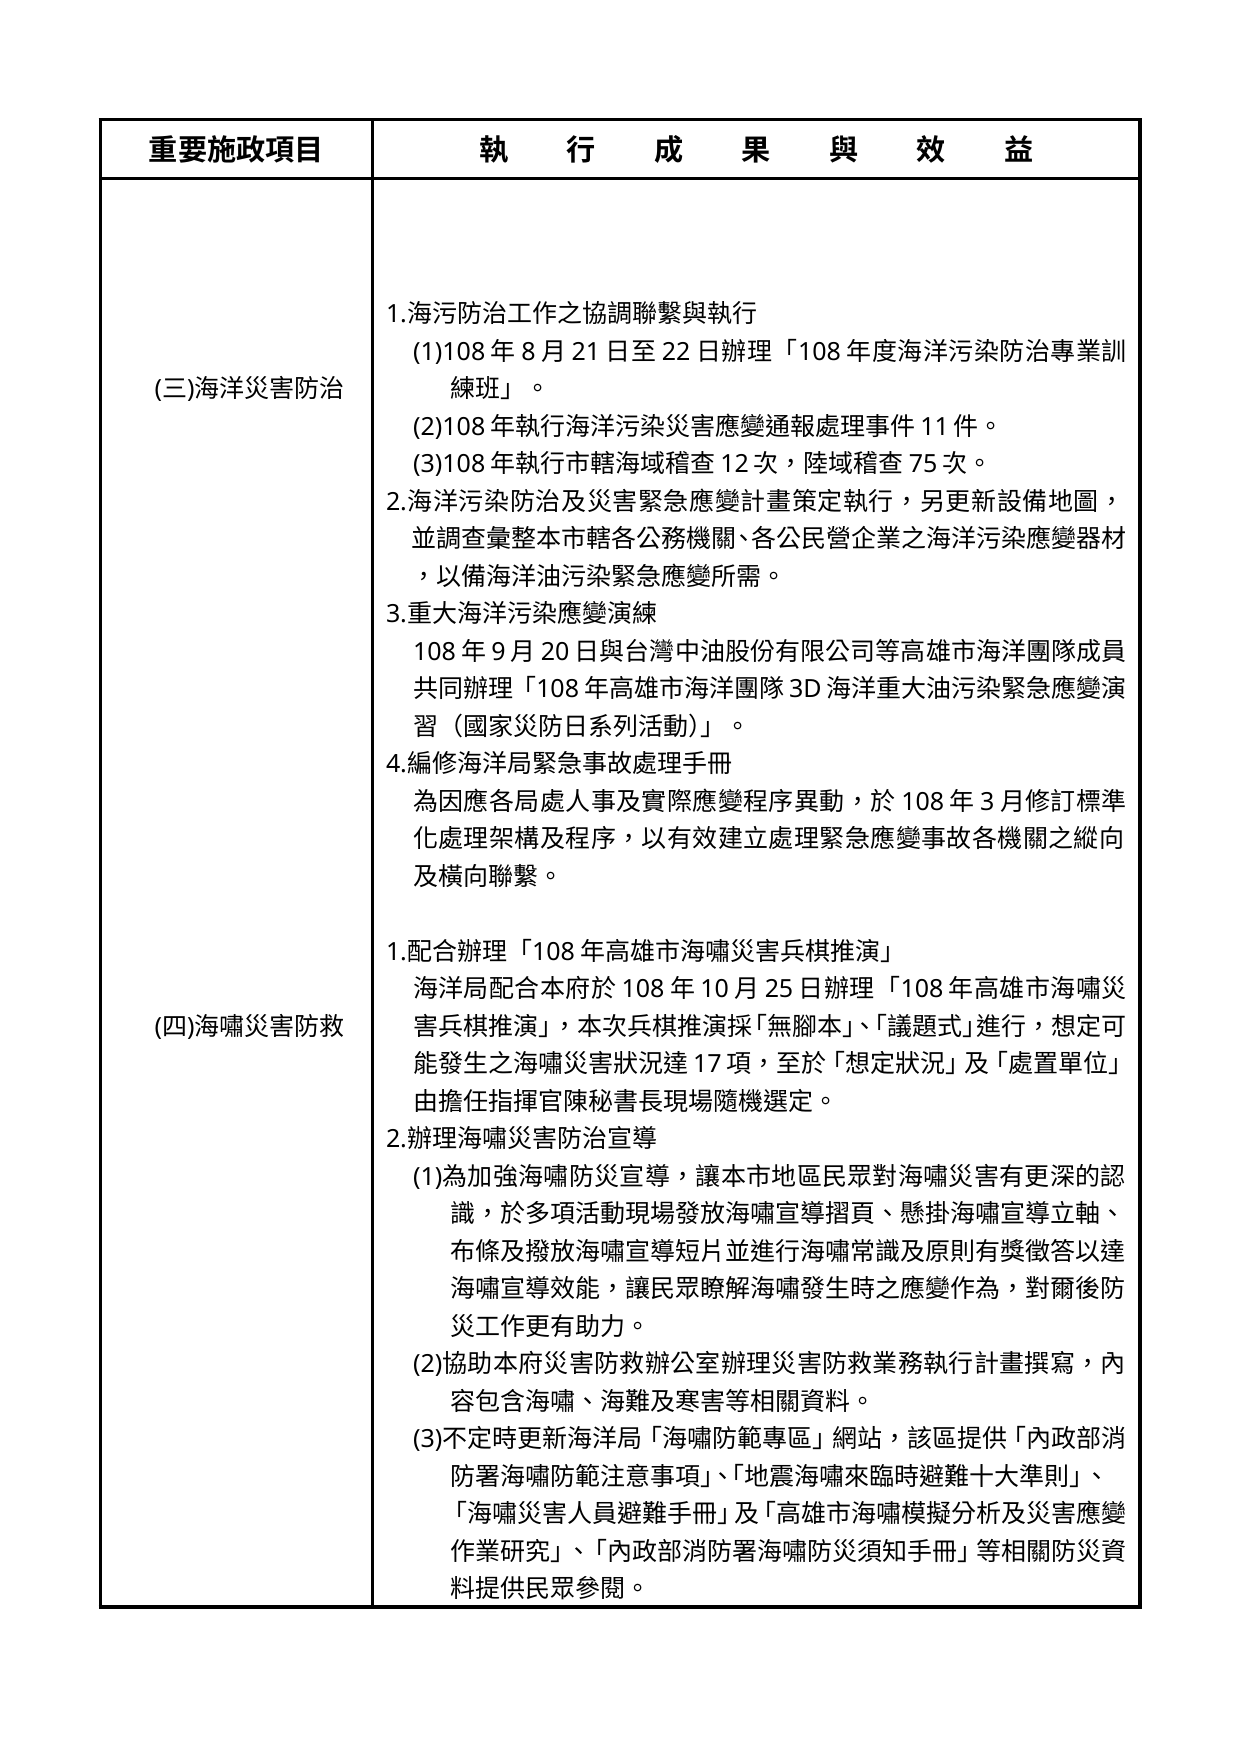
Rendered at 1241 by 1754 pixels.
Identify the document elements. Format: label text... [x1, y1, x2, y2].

table_header 重要施政項目 [102, 121, 371, 177]
table_header 執 行 成 果 與 效 益 [374, 121, 1138, 177]
table_cell 1.辦理研究、發展、考核、文書檔案管理。 2.完成現行檔案建檔36,567件。 依「政府採購法」、「事務管理手冊」及府頒相關規定，辦理庶務採購及財產建檔管理。 辦理歲計、會計及統計業務 1.配合年度施政計畫及法令規定，籌編年度預算。 2.依據相關法令規定執行年度各項預算，發揮預算執行之最高效益。 3.依照市府統計相關規定，加強統計資料之整理編報。 1.踐行人事公開、貫徹考、訓、用合一，以達專才專用、適才適用。 2.落實考試用人政策，活化人力配置，108年申請相關考試任用計畫分配考試及格人員如下： (1)高普考試5人。 (2)地方特考2人。 3.綜覈名實、信賞必罰，準確客觀考核及強化績效管理制度。各單位主管確能依公務人員考績法等相關規定、平時考核紀錄及獎懲等作為年終考績重要參考依據，並依業務執行績效作準確客觀之考評，以落實績效管理。 4.提升公務人員英語能力，促進公務人力國際化。海洋局通過英語檢定人數達25人，比例達29.76%。 5.落實推動型塑學習型政府行動方案，鼓勵公務人員終身學習。年平均業務相關學習時數達45.64小時，其中數位學習時數16.73小時，實體時數平均28.34小時。 1.對內辦理廉政會報暨宣導計14案，並透過法令測驗、教育訓練、專題演講等方式辦理各項政風法令宣導。 2.對外辦理社會參與宣導計6案，運用本市辦理各項大型活動時機行銷廉能政策，舉辦反貪、反詐騙、消費者保護及公務機密暨機關安全維護之有獎徵答活動。 3.辦理公務機密及機關安全維護定期及不定期檢查計4案，並配合機關活動辦理安全維護會報暨宣導計20案，藉以杜絕洩密案件及危安事故發生。 4.受理公職人員財產申報計8案，並辦理前年度財產申報實質審查暨前後年度比對計1案。 1.興達漁港 (1)興達漁港水環境改善計畫-興達港碼頭水岸環境及親水設施營造(第一期) (2)興達港碼頭水岸環境及親水設施營造(第二期) (3)高雄市興達漁港港池疏浚工程 2.彌陀漁港 (1)彌陀漁港舊泊區及海岸光廊環境及親水設施營造 (2)彌陀漁港上架場及冷凍設施改善工程 3.蚵仔寮漁港 (1)蚵仔寮漁港疏浚工程 (2)蚵子寮漁港堤防護岸保護及景觀改造工程 (3)蚵子寮漁港碼頭及景觀改造 (4)蚵仔寮魚貨直銷中心景觀營造工程 4.前鎮漁港 (1)前鎮污水處理廠整修工程 (2)前鎮暨周遭漁港水環境改善計畫-前鎮暨周遭漁港水域環境改善景觀改造計畫 (3)前鎮漁港西岸碼頭輸銷歐盟卸魚場內浴廁遷建工程 (4)108年前鎮漁港碼頭鋪面改善暨岸電擴充工程 5.中洲漁港 中洲漁港老舊碼頭、疏浚及景觀營造 6.小港地區漁港 小港臨海新村漁港景觀改造計畫 7.中芸漁港 (1)中芸漁港避風泊地碼頭改善工程 (2)中芸整補場及港區環境改善 (3)林園觀景平台改善工程 8.養殖及農路改善工程 (1)LNG海水管線擴充工程(石斑路) (2)永安養殖漁業生產區魚塭土溝及塭堤道路改善工程 (3)彌陀漁港養殖供水設施工程 (4)彌陀養殖區排水渠道牆身加高工程 (5)108年度公告養殖區農路工程 (6)高雄市養殖漁業生產區排水路清淤工作 9.其他漁業及海洋工程 (1)岡山魚市場新建工程 (2)鳳山行政中心海洋局辦公室搬遷至後3棟樓辦公室裝修工程 1.為維護船舶停泊秩序及安全需要，公告修訂本市遊艇碼頭泊位，興達漁港15席，鼓山漁港24席。 2.為防範颱風期間海上漂流木(物)湧入漁港，業於中芸、汕尾、鳳鼻頭等3處鄰近高屏溪出海口易受漂流木入侵頻率較高之漁港，各辦理1場攔木網佈設演練，俾利颱風及汛期期間因應佈設，維護漁民生命財產安全。 3.辦理高雄市轄各漁港浮木、漂流物清除處理工作（開口契約），總清除經費580萬7,000元，計執行漂流木清除900噸。 4.完成本市16處漁港清潔維護工作，總經費1,715萬5,000元，計清除廢棄物約1,554.9公噸，廢油回收5,090公升。 5.為杜絕登革熱大流行，除舉辦登革熱防治講習外，亦在各漁港區域進行戶外噴藥工作，並依序在各漁港執行碼頭、閒置漁船等噴藥作業，並以海水沖洗魚市場碼頭面，排水溝及廢輪胎等易積水部分加灑海鹽以加強孳生源清除工作，達到全方位防治登革熱的目標。另前鎮漁港環境清潔維護工作，於本(108)年10月23日接受行政院農業委員會漁業署辦理之第一類漁港環境清潔評鑑，成績優良。 6.為加強港區安全巡視及公共安全維護，針對違反漁港法（含氨氣外洩事件等）處理方式： (1)開立改善通知單，計15件。 (2)開立行政處分書，計4件，裁罰金額18萬元。 7.落實漁港多元化利用，核准本國籍漁船以外船舶，進入漁港之件 數： (1)外國籍冷凍商輪進港卸魚作業13件。 (2)外籍漁船進港作業14艘件。 (3)工作船或其他船舶進港作業29艘。 8.收取漁港管理費1,761萬8,842元。 9.鼓山漁港每日平均停泊遊艇23艘，停泊率95.83%，另興達漁港每日平均停泊遊艇30艘，依據符合遊艇停泊條件實際可供停泊之15船席核算，停泊率200%。 上竹里漁港遭民眾堆置私人物品，影響港區環境清潔及觀瞻，遂於108年3月14日公告「上竹里漁港辦理漁港區域內無籍船筏及不明物資清除」相關事宜，並於108年6月6日完成強制執行清除工作，共清除2.5噸不明物資。 小港臨海新村漁港違規物件影響港區環境清潔及觀瞻，經海洋局分別於108年4月及10月執行清除作業，共清除18.5頓。 中芸漁港碼頭及舊有上架場周邊環境堆置許多不明廢棄物，經海洋局分別於108年5月28日及6月4日執行清除工作，清除上架場鐵皮屋、機具設備、大型木材、漁具網具、船舶及建築物等廢棄物，共清除35.22噸。 前鎮漁港於108年10月19日及10月21日分別執行不明物資清理及登革熱防疫清除工作，清除碼頭面家具、鐵桶、木箱、纜繩、棧板等廢棄物，共清除12.73噸。 汕尾漁港於108年11月21日執行廢棄網漁具等物資清理，清除碼頭面鐵桶、木箱、漁網、纜繩、棧板等廢棄物，共清除20.5噸。執行後顯著改善港區環境整潔及落實土地正義，杜絕病媒蚊孳生及私自占用等情事，確保漁港環境整潔及靠泊安全，提供優質的漁港水岸環境。 為確保漁港環境整潔及靠泊安全，依法公告併清除上竹里無籍(主)廢船筏2艘，以提供優質的漁港水岸環境。 配合中央推動海洋再生能源及綠能發展，經濟部提出於興達港設置「高雄海洋科技產業創新專區」計畫，以「海洋工程」、「海洋工程人才培訓」、「海洋科技產業」、「海洋創新材料」為四大發展主軸，設置海洋工程區及三個培訓及研發中心：海洋科技工程人才培訓中心、海洋科技產業創新研發中心及海洋科技工程材料研發中心，政府投入經費約為43.6億元。民間投資34.21億元成立興達海基公司興建套筒式(jacket)水下基礎生產廠房、碼頭重建，執行期程為106-109年止，總經費77.81億元。其中於107年4月15日動工興建離岸風電水下基礎設施廠房、新建辦公大樓及重件碼頭及建置離岸風電水下基礎產線，相關工程已於108年12月27日完成，預計每年可供應國內離岸風電50~60座水下基礎。三中心於108年5月31日動工，預計於109年7月完成主建物工程竣工。 海洋事務之企劃、交流及發展 1.辦理海洋環境教育－校園巡迴列車 自108年1月1日起至12月31日止，前往30所小學，參與授課人數約有2,300人，授課講師利用生動活潑的教學方式帶領學童認識海洋生物，並以有獎徵答的互動教學模式，藉由深入淺出的方式勾起學童對於海洋生物的好奇心，讓學童從輕鬆活潑的課程中體認到海洋生物的多種樣貌。為豐富海洋環境教育教材，108年海洋教育結合AR擴增實境技術，為學童在課堂上打造一個身臨其境的美麗海洋世界，提升學童對海洋議題的關注與興趣，以達推廣海洋教育之目的。 2.108年6月、12月發行「海洋高雄」電子期刊共二期。 1.海洋資源之開發利用、生態保育、養護管理 (1)為培育沿近海高經濟漁業資源，增加漁民收益，配合「臺灣漁業永續發展協會」等單位於108年1月至12月間在蚵子寮、茄萣、彌陀、林園、永安施放布氏鯧鰺、黃錫鯛、黑鯛魚、雞赤鰭笛鯛及烏魚共397.9萬尾，藉以增加市轄海域魚類資源。 (2)補助東南沙漁民服務站維護相關經費計8萬元。 2.海洋環境之監測及保護 (1)辦理「108年高雄市海域環境監測計畫」。 (2)每季辦理1次海域水文、水質、底質及生態採樣。 (3)持續更新並維護「高雄市海洋環境資訊系統」。 3.積極參與海洋環境資源保護組織，推動海洋環境及資源養護之工作 (1)參與台灣珊瑚礁學會。 (2)參與財團法人台灣海洋污染防治協會。 (3)參與社團法人臺灣海洋產學策進會。 (4)參與中華民國海洋學會。 (5)參與中華民國海洋事務與政策協會。 4.辦理海底（漂）垃圾清除處理暨海洋環境教育宣傳活動 (1)108年度共辦理10趟次海洋垃圾調查及清除作業和16場次海洋環境教育宣導活動。 (2)持續推辦環保艦隊，結合環保局資源回收兌換獎勵辦理，宣導將船舶出海作業所產生之廢棄物及資源回收物攜回岸上。 1.海污防治工作之協調聯繫與執行 (1)108年8月21日至22日辦理「108年度海洋污染防治專業訓練班」。 (2)108年執行海洋污染災害應變通報處理事件11件。 (3)108年執行市轄海域稽查12次，陸域稽查75次。 2.海洋污染防治及災害緊急應變計畫策定執行，另更新設備地圖，並調查彙整本市轄各公務機關、各公民營企業之海洋污染應變器材，以備海洋油污染緊急應變所需。 3.重大海洋污染應變演練 108年9月20日與台灣中油股份有限公司等高雄市海洋團隊成員共同辦理「108年高雄市海洋團隊3D海洋重大油污染緊急應變演習（國家災防日系列活動）」。 4.編修海洋局緊急事故處理手冊 為因應各局處人事及實際應變程序異動，於108年3月修訂標準化處理架構及程序，以有效建立處理緊急應變事故各機關之縱向及橫向聯繫。 1.配合辦理「108年高雄市海嘯災害兵棋推演」 海洋局配合本府於108年10月25日辦理「108年高雄市海嘯災害兵棋推演」，本次兵棋推演採「無腳本」、「議題式」進行，想定可能發生之海嘯災害狀況達17項，至於「想定狀況」及「處置單位」由擔任指揮官陳秘書長現場隨機選定。 2.辦理海嘯災害防治宣導 (1)為加強海嘯防災宣導，讓本市地區民眾對海嘯災害有更深的認識，於多項活動現場發放海嘯宣導摺頁、懸掛海嘯宣導立軸、布條及撥放海嘯宣導短片並進行海嘯常識及原則有獎徵答以達海嘯宣導效能，讓民眾瞭解海嘯發生時之應變作為，對爾後防災工作更有助力。 (2)協助本府災害防救辦公室辦理災害防救業務執行計畫撰寫，內容包含海嘯、海難及寒害等相關資料。 (3)不定時更新海洋局「海嘯防範專區」網站，該區提供「內政部消防署海嘯防範注意事項」、「地震海嘯來臨時避難十大準則」、「海嘯災害人員避難手冊」及「高雄市海嘯模擬分析及災害應變作業研究」、「內政部消防署海嘯防災須知手冊」等相關防災資料提供民眾參閱。 (4)本市旗津區為海嘯溢淹潛勢重要行政區之一，為宣導災害發生時疏散避難路線供民眾防災避難，海洋局108年12月23日已於旗津魚市場旁及旗津海岸公園各設置海嘯防災相關避難導引路線指示牌1支，並建立相關海嘯災防相關資訊。 1. 108年度郵輪到訪高雄計有29航次（58艘次），進出港旅客計有約9萬人次。 2.提升郵輪旅客通關服務品質 與高雄市菁英外語導遊協會合作執行「2019高雄港郵輪旅客服務計畫」，辦理人員培訓課程2梯次，提供郵輪旅客各種岸上觀光地圖摺頁，並派遣具外語能力人員至9號碼頭服務，協助國際郵輪旅客進行岸上觀光，行銷港都海洋魅力，另加強提升計程車載客服務品質、增設ATM及優化人工兌幣機制、提供旅客一卡通及接駁專車服務等。 3.與業界合作推廣郵輪產業 108年度麗星郵輪、歌詩達郵輪合計推出4航次高雄母港航線，前往那霸、宮古島等地，展開5-6天的旅程，海洋局積極輔導業者行銷宣傳以高雄為母港航班，包含協助業者辦理記者會，刊登媒體廣告、媒介業者辦理產品說明會、拍攝宣導短片等，讓市民認識郵輪觀光產業，拓展中南部郵輪市場，落實高雄郵輪母港政策，全面提升本市國際觀光效益。 另與高雄港務分公司深化合作，針對高檔國際郵輪威士特丹號，辦理迎賓送客以及推廣岸上深度旅遊等活動，並配合辦理高雄物產市集與輔導優質水產品廠商了解國際郵輪物流市場。 1.免費開放西子灣南岬頭沙灘 為提供民眾休閒賞景空間，積極協商中山大學並興建西子灣南岬頭景觀步道，供民眾免費由此步道進入西子灣南岬頭沙灘地觀賞西子灣美景及大船出入港，開放時間為每日上午9時至下午18時止，經統計108年度到訪遊客計11萬9,698人次。 2.為整合高雄沿海具漁村文化之特殊亮點觀光資源，推廣高雄港至蚵子寮漁港之藍色公路航線遊程，並由旅行業者經營，提供民眾體驗海上休閒遊憩活動及陸上漁鄉旅遊機會。另結合地方產業配合節慶活動提供漁港客船體驗，吸引國內外觀光客到漁鄉旅遊，108年度藍色公路航線計行駛12航次，總體驗人數1,395人次。 為行銷宣傳台灣遊艇製造工藝，積極拓展東南亞及美國市場，於108年分別前往「泰國海事與離岸設備博覽會」(TMOX)及「美國羅德岱堡國際遊艇展」(FLIBS)辦理遊艇國際交流會、設攤行銷宣傳，並進行招商引資，同時於美國會晤羅德岱堡市市長及邁阿密市政府，除鞏固雙方姊妹市情誼外，更強化彼此在遊艇、郵輪及觀光等產業合作關係。另舉辦「高雄遊艇國際交流會」，邀請來自新加坡相關經銷代理商及船廠來台，與國內業者進行經驗交流與學習，並媒合雙方洽談商機。 1.辦理漁業執照核(換)發、建造、改造等823件。 2.核發漁船配油手冊521件。 3.核處漁船(員)各類違規4件。 4.補助漁船檢查規費計55萬4300元。 5.補助高雄區漁會漁業專用及通訊電台營運經費1百萬元。 6.核發108年度漁船獎勵休漁，經漁業署核定共有1,158艘漁船筏符合資格，核發獎勵金額共計新台幣4,498萬5,800元整。 1.核發漁船船員手冊5,401件及外國籍船員證364件。 2.辦理大陸船員往返通航港口至暫置場所陸運接駁案件計67艘次，181人次。 3.核發大陸船員識別證23張。 4.辦理漁船船員經歷證明及職務代理236件。 5.聯合相關單位稽查沿近海漁業資源養護管理48次。 1.健全遠洋漁業發展：配合中央加強宣導三大洋區遠洋漁業管理法規。 2.發揮國外基地功能：協助國外基地漁船及船員事務之處理。 3.漁船及船員之管理 (1)受理遠洋漁船僱用之大陸船員申請進入境內水域251艘次，核准大陸船員進港人數計655人次。 (2)受理遠洋漁船僱用外籍船員報備1,240艘次，僱用外籍船員計9,201人次。 1.辦理漁會年度考核工作 (1)依「漁會考核辦法」規定，漁會年度考核應於每年6月底完成評定，於108年5月13～16日至各區漁會辦理107年度漁會考核評定工作。 (2)107年度漁會考核評定成績，除小港、彌陀及高雄等3間區漁會考列優等外，其餘4間區漁會均考列甲等。 2.辦理農業產銷班評鑑（漁業）複評工作 108年6月4～5日邀集行政院農委會水試所專家組成評鑑小組，假輔導單位對市轄12個產銷班進行共同審查，完成產銷班評鑑複評工作。 3.輔導產銷班參加「108年度績優漁業產銷班」選拔 為輔導農業產銷班提升經營績效，促進新農業創新推動方案執行成效，發揮領航示範效果，海洋局積極輔導所轄產銷班參加行政院農業委員會舉辦「108年度績優農業產銷班」選拔，經由農業產銷班之基層輔導單位、直轄市及縣（市）政府、區農業改良場等3階段的逐級評選與推薦，本次在全國6,139個農業產銷班中，高雄市永安區水產養殖產銷班第9班獲選10個全國優良農業產銷班中唯一漁業產銷班，成績斐然。 1.辦理水產養殖經營講習 (1)為防範氣候劇變造成嚴重災害及增進漁民水產養殖經營觀念，委託國立高雄科技大學於108年7月10、11、12及17日，假本市永安區漁會、林園區漁會、路竹區老人活動中心及美濃區公所及辦理「108年度高雄市水產養殖經營講習」。 (2)講習會內容包含水產養殖經營管理、魚病用藥防治、智慧化養殖技術、水產品行銷、水產品加工技術、電商平台、天然災害預防、養殖漁業法規等理論與實務兼具之主題，並透過產學研界專家學者與漁民之經驗交流，共創高雄優質水產品。 2.規劃養殖漁業天然災害保險 (1)受到全球極端氣候變遷影響，本市遭受天然災害發生之頻率與強度增加，為推動養殖漁業天然災害保險制度，透過保險來轉嫁損失。 (2)海洋局除配合行政院農業委員會漁業署辦理養殖漁業低溫型保險（寒害危害）外，針對颱風豪雨危害，特與臺灣產物保險公司共同規劃本市養殖漁業天然災害降水型保單。 (3)海洋局108年度輔導養殖漁民完成投保「高雄地區降水量參數養殖水產保險」計25人；「溫度參數養殖水產保險」計30人；「溫度參數虱目魚養殖水產保險」計18人。 3.辦理養殖漁業放養量申（查）報作業 (1)本市每年於1月至5月辦理放養量申報作業，至108年底統計本市陸上養殖魚塭口數共計12,308口，放養量調查共計11,552口，放養量調查率約達93.86％。 (2)本市至108年底養殖漁業登記證已核發2,364張，108年度放養申報戶數1,880戶，取得養殖漁業登記證者之申報率達79.53％。 4.辦理水產飼料抽驗計畫 為提升水產飼料品質及衛生安全，辦理水產飼料抽驗計畫，108年預計抽驗91件，實際抽驗91件，並依規定將樣品送交行政院農業委員會漁業署指定單位檢驗。 5.辦理未上市水產品產地監測計畫 針對本市未上市養殖水產品辦理產地監測工作，108年預計抽驗374件，實際抽驗375件，並依規定將樣品送交行政院農業委員會漁業署指定單位檢驗。 6.辦理高雄市水產品產銷履歷驗證輔導計畫 108年透過計畫執行，同步輔導本計畫養殖業者計取得產銷履歷資格新增5戶及輔導申請臺灣水產品生產追溯業者共新增37戶，以提升本市食品衛生安全。 7.辦理強化產銷履歷與驗證水產品輔導管理計畫 (1)會同財團法人台灣養殖漁業發展基金會執行優質水產品與有機標章查驗作業，至本市賣場及商店抽驗水產品及水產加工品。 (2)108年度查核台灣優良水產品(CAS)標示檢查16件、產銷履歷水產品標示檢查12件及藥物殘留檢驗3件、及有機水產品(藻類)標示檢查1件。 8.辦理強化溯源水產品安全管理與宣導推廣計畫 執行108年度強化溯源水產品安全管理與宣導推廣計畫，會同財團法人台灣養殖漁業發展基金會，執行查核並抽驗溯源水產品共23件，檢驗結果符合規定。 9.辦理學校午餐聯合稽查行動計畫 (1)為配合行政院「108年學校午餐聯合稽查專案地方政府聯合訪視及稽查行動計畫」，海洋局聯合農業局、教育局（營養師）及衛生局（所）到校進行「學校午餐驗收作業流程及人員行政管理」、「學校午餐驗收紀錄及食材登錄情形」等工作。 (2)第一階段訪視及稽查期程，自108年5月1日起至5月23日止，至本市永安、岡山、六龜、大樹等各區之國中、小學進行校園食材聯合稽查；海洋局抽驗永安國小（冷凍烏魚）、岡山國小（虱目魚柳）、新威國小（柳葉魚）、溪埔國小(冷凍鯛魚片)、溪埔國中(魷魚條)、及大樹國中(蛤蠣)等計6項國產生鮮水產品並送檢驗，檢驗結果尚符合規定。 (3)第二階段訪視及稽查期程，自108年10月1日起至11月8日止，至本市苓雅、前鎮、仁武、鼓山等各區之高中、國中、小學進行校園食材聯合稽查；海洋局抽驗苓雅國中（月魚丁）、佛公國小（旗魚丁）、仁武高中（鯛魚丁）、龍華國小(鯛魚丁)、五甲國中(虱目魚柳)、正興國小(文蛤)、彌陀國中(鯛魚丁)、維新國小(文蛤)、文山高中(烏魚丁)、南成國小(蚵)、鳳翔國小(旗魚丁)、漢民國小(河蜆)、鳳林國中(白蝦仁)、明義國中(鱈香魚)等計14項國產生鮮水產品並送檢驗，其中1件抽驗之月魚丁經檢驗其「甲基汞」超標，已函送本府衛生局依「食品安全衛生管理法」進行後續調查與處置，案經本府衛生局派員前往現場稽查，未見有月魚丁之庫存，查察現場環境衛生尚符合規範，另業者定期進行自主檢驗，檢驗結果皆符合規定，本府衛生局並面諭旨揭業者加強原物料之品質管理以確保食品衛生安全；其餘檢驗結果尚符合規定。 10.拓展高雄海味國內外市場 (1)結合台灣區冷凍水產工業同業公會參加國際性專業食品（海產品）展覽會，主打高雄海味品牌，於現場以產品展示及試吃品嚐等型式，推廣高雄5寶及台灣鯛等漁產品，以提高本市優質漁產品優質形象並開拓本市大宗魚貨之國際市場。 (2)108年度參與7場次專業性食品展覽會： Ⅰ.東京食品展：創造業績356萬美元。 Ⅱ.北美食品展：創造業績3,592萬美元。 Ⅲ.全球食品展：創造業績2,693.2萬美元。 Ⅳ.台北食品展：創造業績727萬美元。 Ⅴ.臺灣漁業展：創造業績17萬美元。 Ⅵ.高雄國際食品展：創造業績300萬美元。 Ⅶ.中國國際漁業博覽會：創造業績1,854萬美元。 11.辦理2019高雄國際食品展、2019台灣國際漁業展 (1)2019台灣國際漁業展，辦理情形如下： Ⅰ.2019台灣國際漁業展於108年9月26～28日於高雄展覽館(南館)正式展出。 Ⅱ.本屆(第5屆)漁業展結合第3屆「台灣國際農業週」，以雙展聯合展出呈現。 Ⅲ.本屆海洋局以「高雄海味」品牌結合城市行銷概念設置「高雄館」，與本市5家優質水產廠商(凱亞、魚之達人、晉欣、魚社長、飛洋)共同籌組參展，還有超萌之高雄5寶在現場民眾互動，讓觀展業者及民眾來到「高雄館」品嘗購買高雄海味。 (2)2019高雄國際食品展： Ⅰ.108年10月12日於高雄大遠百廣場召開展前記者會，10月24～27日於高雄展覽館(南館)正式展出。 Ⅱ.本屆(第13屆)食品展結合第5屆「高雄飯店、餐飲及烘培設備展」、第3屆「高雄清真產品展」，以三展合一型式呈現。 Ⅲ.海洋局與19家水產品廠商籌組「高雄海味專區」進駐高雄食品展。 12.高雄海味推廣 (1)網路推廣平台： 架設高雄海味優質水產品專區，於108年4月24日正式上線，期能加強高雄海味能見度，並協助媒合買賣雙方。 (2)推廣活動： Ⅰ.6月1日於台北希望廣場辦理「高雄海味 鱸魚得水」推廣活動，行銷本市優質鱸魚產品，提升北部市場能見度。 Ⅱ.7月27日首次舉辦「2019高雄海味料理大賽」，計有9間本市四星級連鎖飯店業者熱情參與，以高雄五寶(包含鮪魚、魷魚、秋刀魚、石斑魚及虱目魚)入菜，料理大賽前三名為翰品酒店、漢來美食及圓山大飯店，也透過飯店連鎖系統推廣至旗下餐廳入菜，自9月1日起至12月31日正式販售，總銷售金額超過27萬元。並辦理北、高漁產品推廣活動，分別有10攤及8攤業者，共創下將近50萬元營業額佳績。 Ⅲ.9月26日至28日辦理「2019台灣國際漁業展」，海洋局將「高雄海味」品牌，結合城市行銷概念，設置「高雄館」參展，展示主題為「高雄海味 漁你相遇」，邀請本市6家優質水產廠商共同籌組參展。 Ⅳ.12月2日及12月9日各辦理1場清真認證輔導成果發表會，本年度成功輔導5家業者，共38品項水產品取得清真認證，將「高雄海味」推向穆斯林市場。 Ⅴ.12月18日至31日辦理高雄海味年節福袋活動，限量250份，福袋內容物包含鱸魚、青斑、午仔魚、龍膽魚塊、龍膽魚骨、虱目魚肚以及海味刴椒醬。 (3)產品開發： Ⅰ.「2019高雄海味料理大賽」由翰品酒店奪冠，以高雄五寶(包含鮪魚、魷魚、秋刀魚、石斑魚及虱目魚)入菜，開發出創新料理為鮪魚佐旺來豆醬、玉荷蕉香魷魚捲、元寶秋刀覆蛋衣、芋香海味虎斑鍋及復刻虱目魚燥飯。 Ⅱ.「2020臺灣農業百大精品」，本市計有3項水產精品獲得本獎殊榮，產品類別均為上選鮮味： (Ⅰ)永安區漁會：龍膽蝦仁水餃。 (Ⅱ)高雄市青年農民葉芳：魚你守護鱸魚精禮盒。 (Ⅲ)梓官區漁會：野生烏魚子禮盒。 (4)通路拓展： Ⅰ.國內通路輔導業者與7-11便利商店(天時福、得意中華及安永鮮物)、新東陽(天時福)、家樂福(天時福)、大潤發(天時福)、統一生機(蘇班長)、元榆牧場(蘇班長)、新光三越(小欖仁、飛洋)及王品集團(飛洋、魚之達人)等企業洽談上架事宜，安永生技於板橋旗艦店販售本市石斑魚、鱸魚等水產品。 Ⅱ.國外通路部分，亦與日本、香港永旺超市、新加坡HAO MART及馬來西亞電商等通路合作推出本市優質水產品；另輔導業者開拓清真市場，例如安永生技開始拓展海外之清真市場，而高雄福華大飯店、翰品酒店等取得清真認證之飯店，與「魚社長」共同推出「龍虎斑味噌燒」等產品，「天時福」的「品魚時刻」也在家樂福及圓山大飯店上架。 13.輔導本市水產品取得清真認證 (1)為利高雄市各水產加工業或養殖業者取得穆斯林國家之清真認證，海洋局提供清真認證相關輔導資源。 (2)邀請本市優質水產加工廠商加入認證，強化本市漁產品進軍國際穆斯林市場之機會，搭配清真認證說明會及專業人員訓練，協助業者瞭解養殖、捕撈及加工過程之認證規範。 (3)辦理2場次清真認證說明會以及辦理清真認證專業人員訓練課程，計有6人取得專業人員認證，並協助業者辦理現場場勘及認證文件準備。 (4)本年度計有5家輔導業者認證，總計38項產品通過認證。 (5)108年12月2、9日分別於高雄及新北各辦理1場清真認證成果發表會。 14.輔導本市各區辦理海洋文化節慶活動 海洋局於108年補助5間區漁會（高雄、興達港、永安、彌陀、梓官）與當地區公所整合地方資源，共同辦理海洋文化節慶活動，推廣本市各區海洋文化並發展一區一特色漁業。 15.辦理岡山魚市場遷建作業 岡山魚市場遷建作業分為「土地徵收」及「建物興建」二部分；土地徵收費用為1億1千萬元由本府出資，工程經費1億6,000萬元，並經爭取獲漁業署補助1/2建設經費8,000萬元，加上後續目前增加冷凍、冷藏及製冰設備需求經費約新台幣1000萬元，整體遷建工程總花費約2.7億元。岡山魚市場遷建工程於106年11月14日開工，已於108年12月26日完工，並於109年3月1日完成搬遷工作。 辦理動力漁船保險補助 依據「高雄市動力漁船保險補助自治條例」規定，辦理本市籍100噸以下漁船保險，108年共計154艘次投保，補助保險費計3,544,336元。 依據「高雄市漁業災害救助自治條例」規定，辦理漁業災害救助， 108年1月至12月發給救助金計650萬元(漁船損毀4艘，死亡9 人，失蹤1人)。 依據「老年農民福利津貼暫行條例」規定，輔導漁會辦理該項津貼發放作業，108年共計核撥243,500,000元。 [374, 180, 1138, 1605]
table_cell (三)海洋災害防治 (四)海嘯災害防救 [102, 180, 371, 1605]
